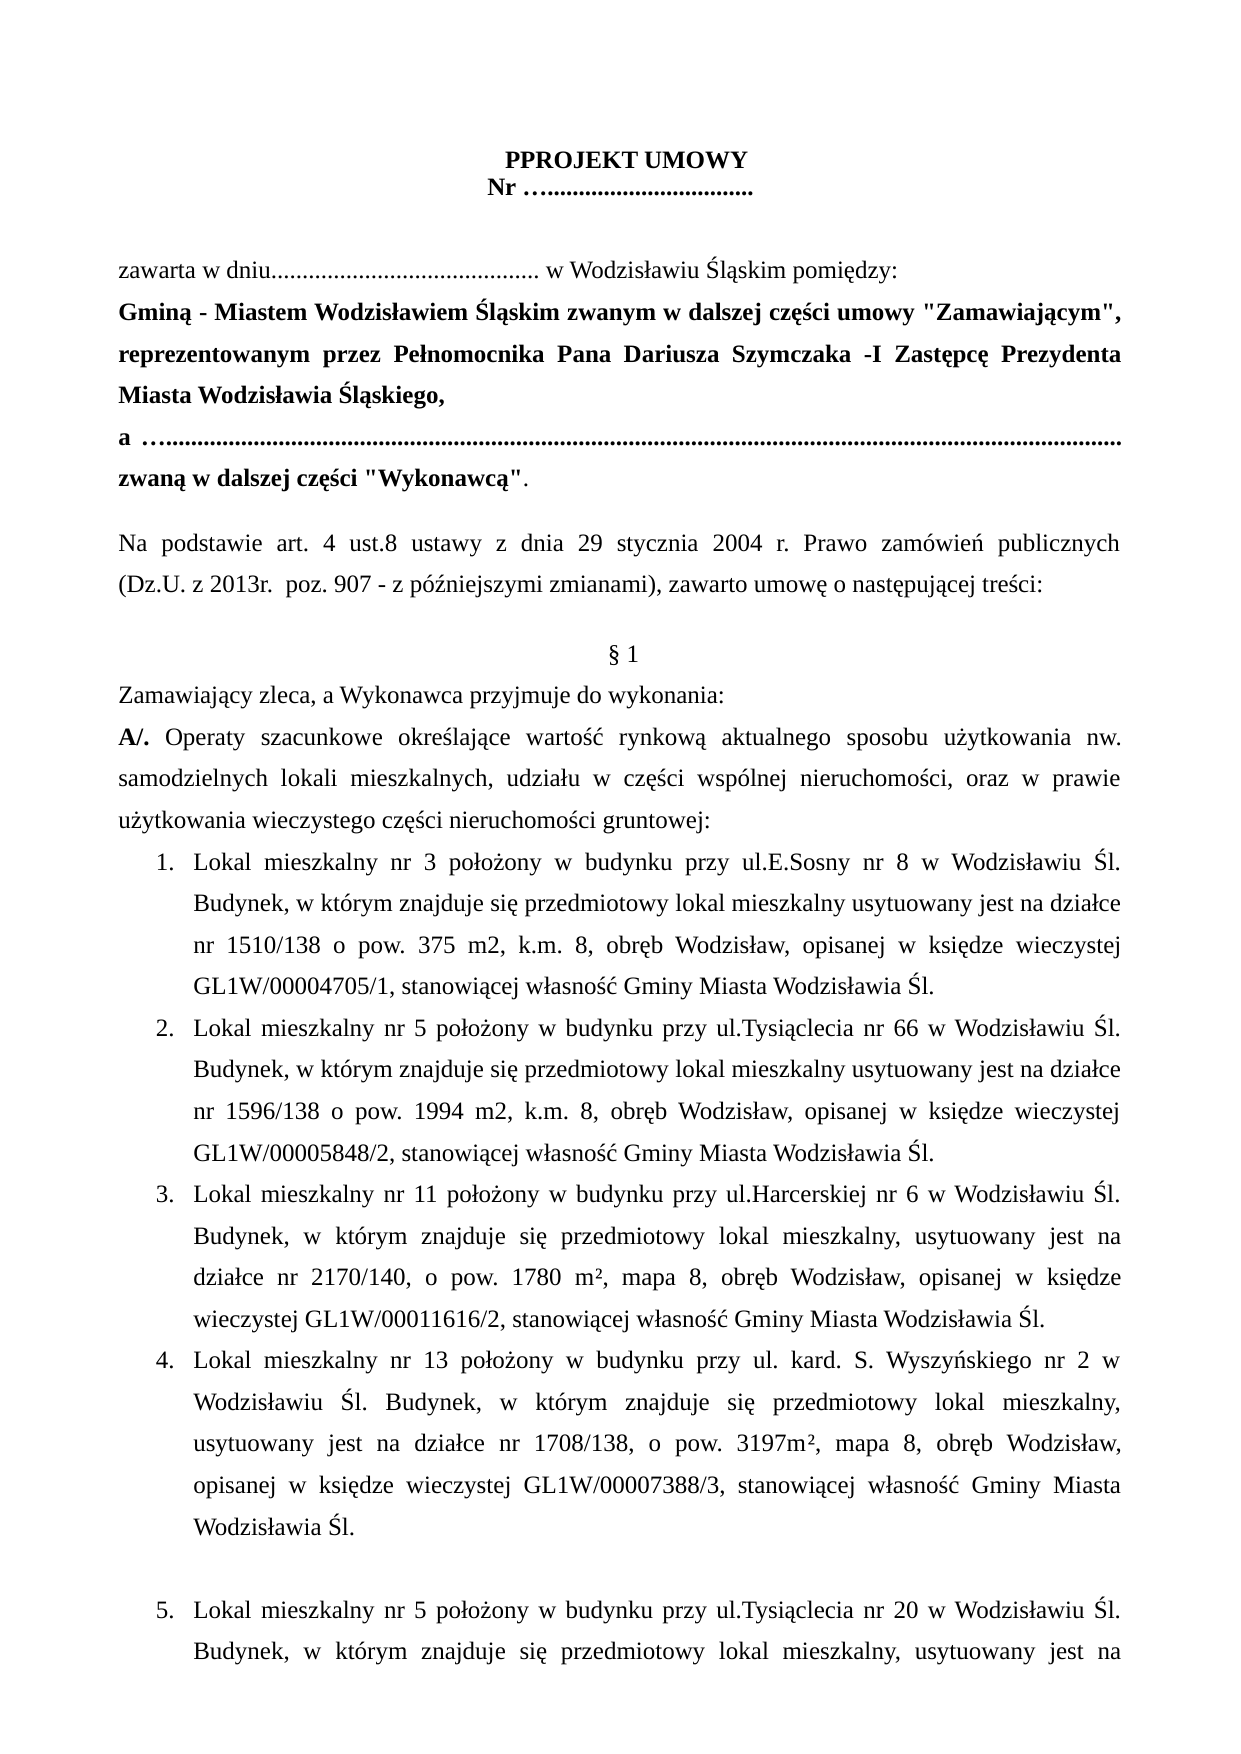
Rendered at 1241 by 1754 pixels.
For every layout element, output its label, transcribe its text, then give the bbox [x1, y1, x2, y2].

text PPROJEKT UMOWY [118, 146, 1122, 173]
text A/. Operaty szacunkowe określające wartość rynkową aktualnego sposobu użytkowania nw. samodzielnych lokali mieszkalnych, udziału w części wspólnej nieruchomości, oraz w prawie użytkowania wieczystego części nieruchomości gruntowej: [118, 723, 1122, 834]
list Lokal mieszkalny nr 5 położony w budynku przy ul.Tysiąclecia nr 20 w Wodzisławiu Śl. Budynek, w którym znajduje się przedmiotowy lokal mieszkalny, usytuowany jest na [156, 1596, 1122, 1665]
list Lokal mieszkalny nr 13 położony w budynku przy ul. kard. S. Wyszyńskiego nr 2 w Wodzisławiu Śl. Budynek, w którym znajduje się przedmiotowy lokal mieszkalny, usytuowany jest na działce nr 1708/138, o pow. 3197m², mapa 8, obręb Wodzisław, opisanej w księdze wieczystej GL1W/00007388/3, stanowiącej własność Gminy Miasta Wodzisławia Śl. [156, 1346, 1122, 1540]
list Lokal mieszkalny nr 3 położony w budynku przy ul.E.Sosny nr 8 w Wodzisławiu Śl. Budynek, w którym znajduje się przedmiotowy lokal mieszkalny usytuowany jest na działce nr 1510/138 o pow. 375 m2, k.m. 8, obręb Wodzisław, opisanej w księdze wieczystej GL1W/00004705/1, stanowiącej własność Gminy Miasta Wodzisławia Śl. [156, 848, 1122, 1000]
text a …......................................................................................................................................................... zwaną w dalszej części "Wykonawcą". [118, 423, 1122, 492]
text § 1 [118, 640, 1122, 668]
list Lokal mieszkalny nr 5 położony w budynku przy ul.Tysiąclecia nr 66 w Wodzisławiu Śl. Budynek, w którym znajduje się przedmiotowy lokal mieszkalny usytuowany jest na działce nr 1596/138 o pow. 1994 m2, k.m. 8, obręb Wodzisław, opisanej w księdze wieczystej GL1W/00005848/2, stanowiącej własność Gminy Miasta Wodzisławia Śl. [156, 1014, 1122, 1166]
text Zamawiający zleca, a Wykonawca przyjmuje do wykonania: [118, 681, 1122, 709]
text zawarta w dniu........................................... w Wodzisławiu Śląskim pomiędzy: [118, 257, 1122, 284]
list Lokal mieszkalny nr 11 położony w budynku przy ul.Harcerskiej nr 6 w Wodzisławiu Śl. Budynek, w którym znajduje się przedmiotowy lokal mieszkalny, usytuowany jest na działce nr 2170/140, o pow. 1780 m², mapa 8, obręb Wodzisław, opisanej w księdze wieczystej GL1W/00011616/2, stanowiącej własność Gminy Miasta Wodzisławia Śl. [156, 1180, 1122, 1333]
text Gminą - Miastem Wodzisławiem Śląskim zwanym w dalszej części umowy "Zamawiającym", reprezentowanym przez Pełnomocnika Pana Dariusza Szymczaka -I Zastępcę Prezydenta Miasta Wodzisławia Śląskiego, [118, 298, 1122, 409]
text Na podstawie art. 4 ust.8 ustawy z dnia 29 stycznia 2004 r. Prawo zamówień publicznych (Dz.U. z 2013r. poz. 907 - z późniejszymi zmianami), zawarto umowę o następującej treści: [118, 529, 1122, 598]
text Nr …................................. [118, 173, 1122, 201]
